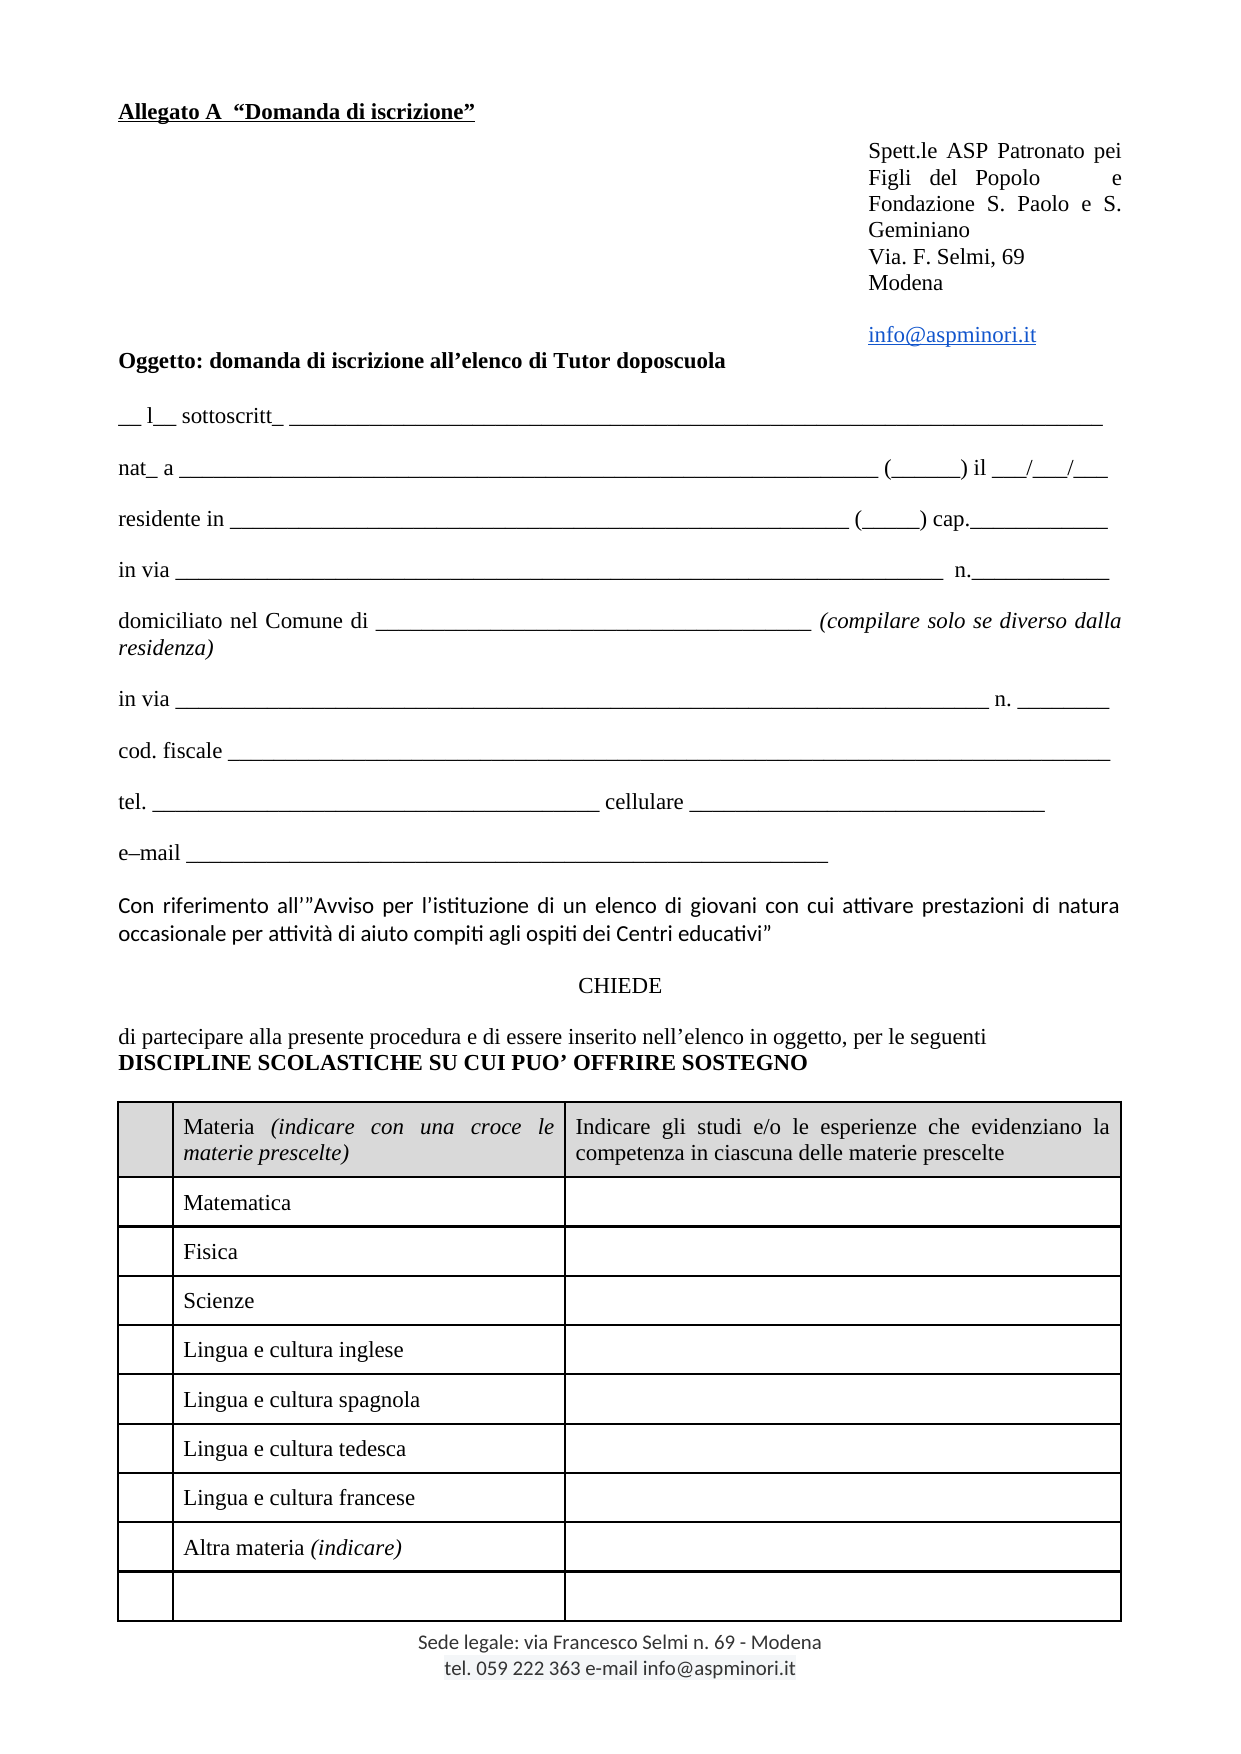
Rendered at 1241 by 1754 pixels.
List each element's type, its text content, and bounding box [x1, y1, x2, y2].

table_cell [119, 1425, 172, 1472]
table_cell [566, 1573, 1120, 1619]
table_header [119, 1103, 172, 1176]
text Allegato A “Domanda di iscrizione” [118, 98, 1122, 124]
table_cell [566, 1474, 1120, 1521]
text di partecipare alla presente procedura e di essere inserito nell’elenco in oggetto, per le seguenti [118, 1023, 1122, 1049]
table_cell [119, 1523, 172, 1570]
text DISCIPLINE SCOLASTICHE SU CUI PUO’ OFFRIRE SOSTEGNO [118, 1049, 1122, 1076]
table_cell Lingua e cultura inglese [174, 1326, 564, 1373]
table_cell Fisica [174, 1228, 564, 1275]
text Modena [858, 269, 1122, 296]
text e–mail ________________________________________________________ [118, 839, 1122, 866]
text Spett.le ASP Patronato pei Figli del Popolo e Fondazione S. Paolo e S. Geminiano [868, 137, 1122, 243]
table_cell [119, 1573, 172, 1619]
text in via ___________________________________________________________________ n.____________ [118, 556, 1122, 583]
table_cell [119, 1474, 172, 1521]
table_cell [119, 1326, 172, 1373]
table_cell Lingua e cultura spagnola [174, 1375, 564, 1422]
table_cell [566, 1375, 1120, 1422]
table_cell Matematica [174, 1178, 564, 1225]
table_cell [119, 1178, 172, 1225]
table_cell [566, 1425, 1120, 1472]
table_cell Altra materia (indicare) [174, 1523, 564, 1570]
text CHIEDE [118, 972, 1122, 998]
text tel. _______________________________________ cellulare _______________________________ [118, 788, 1122, 814]
text Via. F. Selmi, 69 [858, 243, 1122, 269]
table_cell [566, 1277, 1120, 1324]
table_cell Lingua e cultura tedesca [174, 1425, 564, 1472]
text nat_ a _____________________________________________________________ (______) il ___/___/___ [118, 453, 1122, 480]
table_cell [566, 1523, 1120, 1570]
text cod. fiscale _____________________________________________________________________________ [118, 737, 1122, 763]
table_cell [566, 1228, 1120, 1275]
text Con riferimento all’”Avviso per l’istituzione di un elenco di giovani con cui attivare prestazioni di natura occasionale per attività di aiuto compiti agli ospiti dei Centri educativi” [118, 891, 1122, 947]
table_cell Scienze [174, 1277, 564, 1324]
text __ l__ sottoscritt_ _______________________________________________________________________ [118, 402, 1122, 428]
text residente in ______________________________________________________ (_____) cap.____________ [118, 505, 1122, 531]
text Oggetto: domanda di iscrizione all’elenco di Tutor doposcuola [118, 347, 1122, 373]
text info@aspminori.it [783, 321, 1122, 347]
table_cell [119, 1375, 172, 1422]
text in via _______________________________________________________________________ n. ________ [118, 685, 1122, 712]
table_cell [566, 1326, 1120, 1373]
table_cell [174, 1573, 564, 1619]
table_cell Lingua e cultura francese [174, 1474, 564, 1521]
table_cell [119, 1228, 172, 1275]
table_header Indicare gli studi e/o le esperienze che evidenziano la competenza in ciascuna delle materie prescelte [566, 1103, 1120, 1176]
table_cell [566, 1178, 1120, 1225]
table_cell [119, 1277, 172, 1324]
text domiciliato nel Comune di ______________________________________ (compilare solo se diverso dalla residenza) [118, 608, 1122, 660]
table_header Materia (indicare con una croce le materie prescelte) [174, 1103, 564, 1176]
